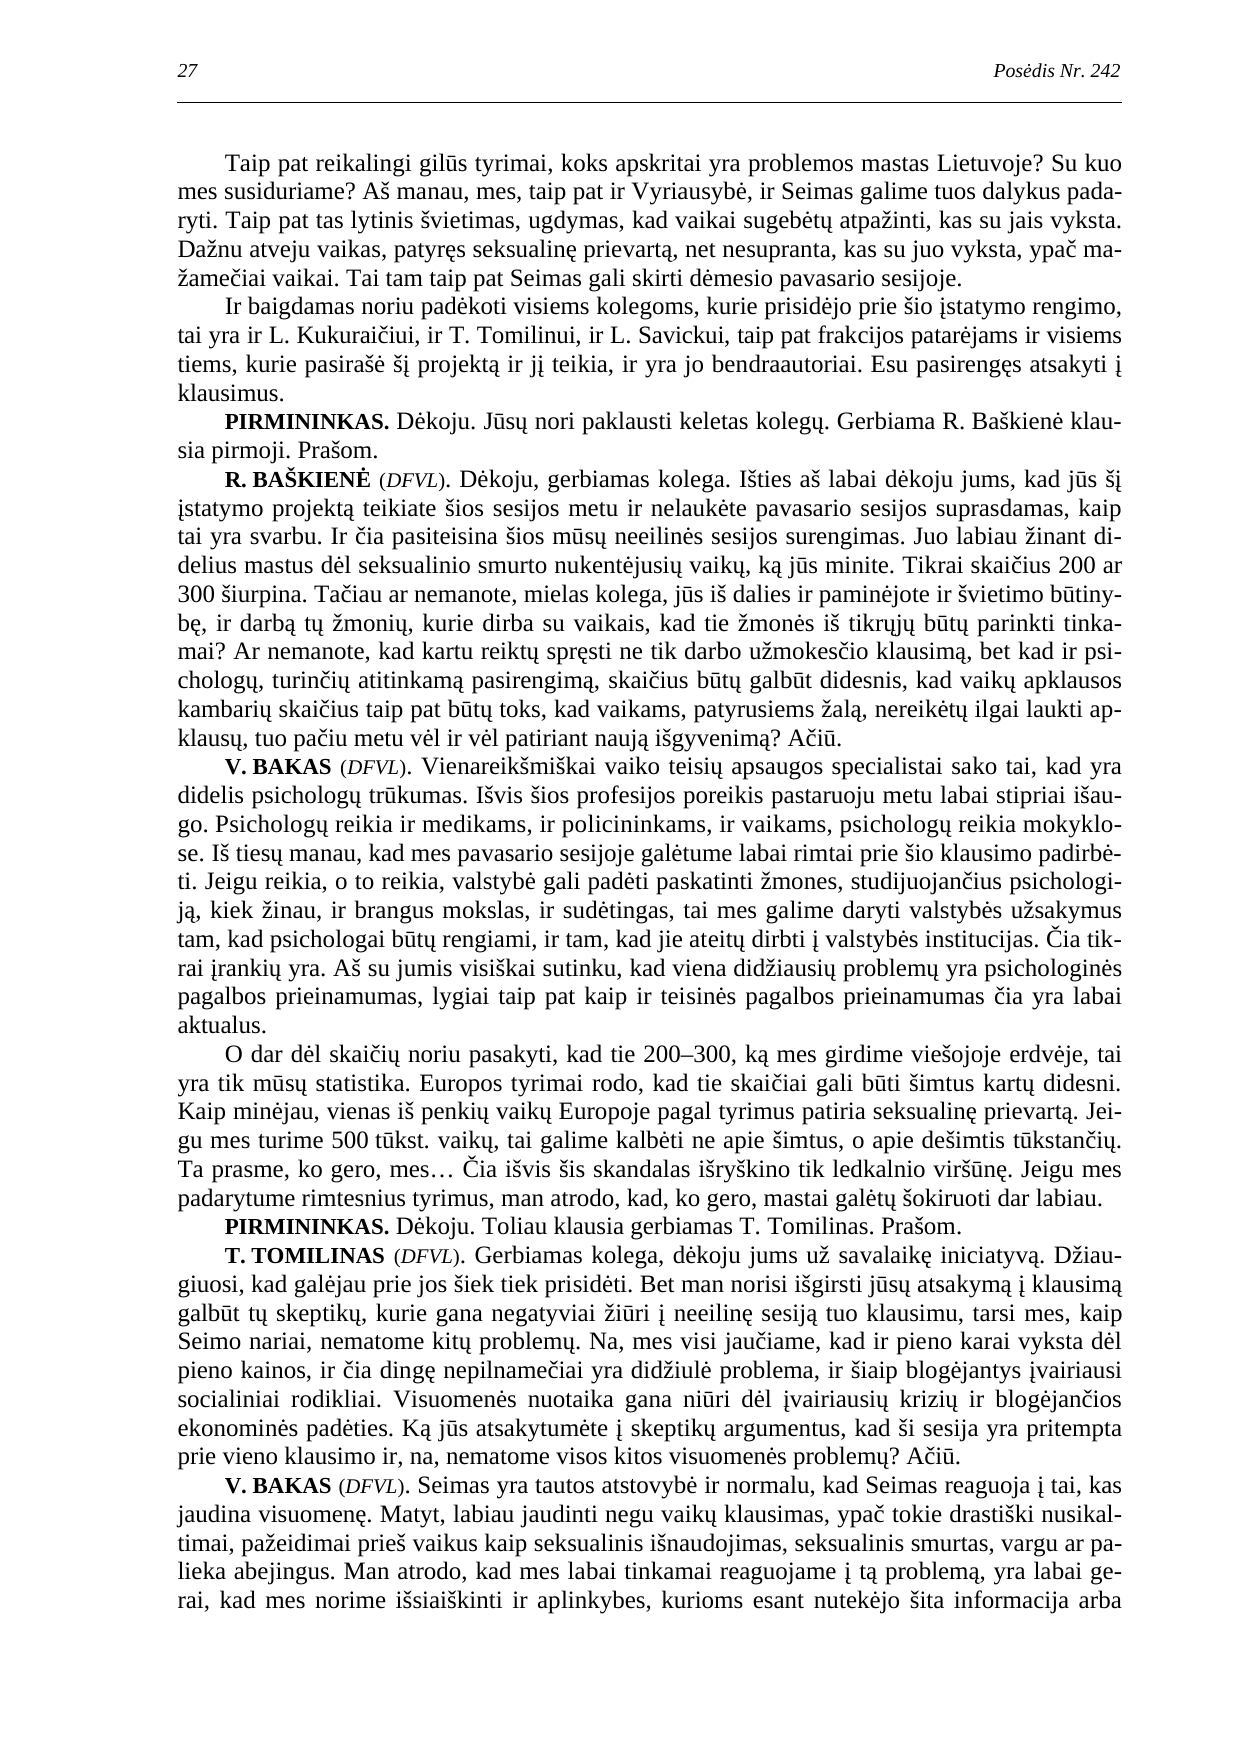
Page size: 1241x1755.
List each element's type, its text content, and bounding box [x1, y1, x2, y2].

text PIRMININKAS. Dė­ko­ju. Jū­sų no­ri pa­klaus­ti ke­le­tas ko­le­gų. Ger­bia­ma R. Baš­kie­nė klau­sia pir­mo­ji. Pra­šom. [177, 406, 1122, 464]
text PIRMININKAS. Dė­ko­ju. To­liau klau­sia ger­bia­mas T. To­mi­li­nas. Pra­šom. [177, 1211, 1122, 1240]
text V. BAKAS (DFVL). Sei­mas yra tau­tos at­sto­vy­bė ir nor­ma­lu, kad Sei­mas re­a­guo­ja į tai, kas jau­di­na vi­suo­me­nę. Ma­tyt, la­biau jau­din­ti ne­gu vai­kų klau­si­mas, ypač to­kie dras­tiš­ki nu­si­kal­ti­mai, pa­žei­di­mai prieš vai­kus kaip sek­su­a­li­nis iš­nau­do­ji­mas, sek­su­a­li­nis smur­tas, var­gu ar pa­lie­ka abe­jin­gus. Man at­ro­do, kad mes la­bai tin­ka­mai re­a­guo­ja­me į tą pro­ble­mą, yra la­bai ge­rai, kad mes no­ri­me iš­si­aiš­kin­ti ir ap­lin­ky­bes, ku­rioms esant nu­te­kė­jo ši­ta in­for­ma­ci­ja ar­ba [177, 1470, 1122, 1614]
text O dar dėl skai­čių no­riu pa­sa­ky­ti, kad tie 200–300, ką mes gir­di­me vie­šo­jo­je erd­vė­je, tai yra tik mū­sų sta­tis­ti­ka. Eu­ro­pos ty­ri­mai ro­do, kad tie skai­čiai ga­li bū­ti šim­tus kar­tų di­des­ni. Kaip mi­nė­jau, vie­nas iš pen­kių vai­kų Eu­ro­po­je pa­gal ty­ri­mus pa­ti­ria sek­su­a­li­nę prie­var­tą. Jei­gu mes tu­ri­me 500 tūkst. vai­kų, tai ga­li­me kal­bė­ti ne apie šim­tus, o apie de­šim­tis tūks­tan­čių. Ta pras­me, ko ge­ro, mes… Čia iš­vis šis skan­da­las iš­ryš­ki­no tik led­kal­nio vir­šū­nę. Jei­gu mes pa­da­ry­tu­me rim­tes­nius ty­ri­mus, man at­ro­do, kad, ko ge­ro, mas­tai ga­lė­tų šo­ki­ruo­ti dar la­biau. [177, 1039, 1122, 1211]
text R. BAŠKIENĖ (DFVL). Dė­ko­ju, ger­bia­mas ko­le­ga. Iš­ties aš la­bai dė­ko­ju jums, kad jūs šį įsta­ty­mo pro­jek­tą tei­kia­te šios se­si­jos me­tu ir ne­lau­kė­te pa­va­sa­rio se­si­jos su­pras­da­mas, kaip tai yra svar­bu. Ir čia pa­si­tei­si­na šios mū­sų ne­ei­li­nės se­si­jos su­ren­gi­mas. Juo la­biau ži­nant di­de­lius mas­tus dėl sek­su­a­li­nio smur­to nu­ken­tė­ju­sių vai­kų, ką jūs mi­ni­te. Tik­rai skai­čius 200 ar 300 šiur­pi­na. Ta­čiau ar ne­ma­no­te, mie­las ko­le­ga, jūs iš da­lies ir pa­mi­nė­jo­te ir švie­ti­mo bū­ti­ny­bę, ir dar­bą tų žmo­nių, ku­rie dir­ba su vai­kais, kad tie žmo­nės iš tik­rų­jų bū­tų pa­rink­ti tin­ka­mai? Ar ne­ma­no­te, kad kar­tu reik­tų spręs­ti ne tik dar­bo už­mo­kes­čio klau­si­mą, bet kad ir psi­cho­lo­gų, tu­rin­čių ati­tin­ka­mą pa­si­ren­gi­mą, skai­čius bū­tų gal­būt di­des­nis, kad vai­kų ap­klau­sos kam­ba­rių skai­čius taip pat bū­tų toks, kad vai­kams, pa­ty­ru­siems ža­lą, ne­rei­kė­tų il­gai lauk­ti ap­klau­sų, tuo pa­čiu me­tu vėl ir vėl pa­ti­riant nau­ją iš­gy­ve­ni­mą? Ačiū. [177, 464, 1122, 751]
text Taip pat rei­ka­lin­gi gi­lūs ty­ri­mai, koks ap­skri­tai yra pro­ble­mos mas­tas Lie­tu­vo­je? Su kuo mes su­si­du­ria­me? Aš ma­nau, mes, taip pat ir Vy­riau­sy­bė, ir Sei­mas ga­li­me tuos da­ly­kus pa­da­ry­ti. Taip pat tas ly­ti­nis švie­ti­mas, ug­dy­mas, kad vai­kai su­ge­bė­tų at­pa­žin­ti, kas su jais vyks­ta. Daž­nu at­ve­ju vai­kas, pa­ty­ręs sek­su­a­li­nę prie­var­tą, net ne­su­pran­ta, kas su juo vyks­ta, ypač ma­ža­me­čiai vai­kai. Tai tam taip pat Sei­mas ga­li skir­ti dė­me­sio pa­va­sa­rio se­si­jo­je. [177, 148, 1122, 291]
text V. BAKAS (DFVL). Vie­na­reikš­miš­kai vai­ko tei­sių ap­sau­gos spe­cia­lis­tai sa­ko tai, kad yra di­de­lis psi­cho­lo­gų trū­ku­mas. Iš­vis šios pro­fe­si­jos po­rei­kis pas­ta­ruo­ju me­tu la­bai stip­riai iš­au­go. Psi­cho­lo­gų rei­kia ir me­di­kams, ir po­li­ci­nin­kams, ir vai­kams, psi­cho­lo­gų rei­kia mo­kyk­lo­se. Iš tie­sų ma­nau, kad mes pa­va­sa­rio se­si­jo­je ga­lė­tu­me la­bai rim­tai prie šio klau­si­mo pa­dir­bė­ti. Jei­gu rei­kia, o to rei­kia, vals­ty­bė ga­li pa­dė­ti pa­ska­tin­ti žmo­nes, stu­di­juo­jan­čius psi­cho­lo­gi­ją, kiek ži­nau, ir bran­gus moks­las, ir su­dė­tin­gas, tai mes ga­li­me da­ry­ti vals­ty­bės už­sa­ky­mus tam, kad psi­cho­lo­gai bū­tų ren­gia­mi, ir tam, kad jie at­ei­tų dirb­ti į vals­ty­bės ins­ti­tu­ci­jas. Čia tik­rai įran­kių yra. Aš su ju­mis vi­siš­kai su­tin­ku, kad vie­na di­džiau­sių pro­ble­mų yra psi­cho­lo­gi­nės pa­gal­bos pri­ei­na­mu­mas, ly­giai taip pat kaip ir tei­si­nės pa­gal­bos pri­ei­na­mu­mas čia yra la­bai ak­tu­a­lus. [177, 751, 1122, 1039]
text T. TOMILINAS (DFVL). Ger­bia­mas ko­le­ga, dė­ko­ju jums už sa­va­lai­kę ini­cia­ty­vą. Džiau­giuo­si, kad ga­lė­jau prie jos šiek tiek pri­si­dė­ti. Bet man no­ri­si iš­girs­ti jū­sų at­sa­ky­mą į klau­si­mą gal­būt tų skep­ti­kų, ku­rie ga­na ne­ga­ty­viai žiū­ri į neeilinę se­si­ją tuo klau­si­mu, tar­si mes, kaip Sei­mo na­riai, ne­ma­to­me ki­tų pro­ble­mų. Na, mes vi­si jau­čia­me, kad ir pie­no ka­rai vyks­ta dėl pie­no kai­nos, ir čia din­gę ne­pil­na­me­čiai yra di­džiu­lė pro­ble­ma, ir šiaip blo­gė­jan­tys įvai­riau­si so­cia­li­niai ro­dik­liai. Vi­suo­me­nės nuo­tai­ka ga­na niū­ri dėl įvai­riau­sių kri­zių ir blo­gė­jan­čios eko­no­mi­nės pa­dė­ties. Ką jūs at­sa­ky­tu­mė­te į skep­ti­kų ar­gu­men­tus, kad ši se­si­ja yra pri­temp­ta prie vie­no klau­si­mo ir, na, ne­ma­to­me vi­sos ki­tos vi­suo­me­nės pro­ble­mų? Ačiū. [177, 1240, 1122, 1470]
text Ir baig­da­mas no­riu pa­dė­ko­ti vi­siems ko­le­goms, ku­rie pri­si­dė­jo prie šio įsta­ty­mo ren­gi­mo, tai yra ir L. Ku­ku­rai­čiui, ir T. To­mi­li­nui, ir L. Sa­vic­kui, taip pat frak­ci­jos pa­ta­rė­jams ir vi­siems tiems, ku­rie pa­si­ra­šė šį pro­jek­tą ir jį tei­kia, ir yra jo ben­dra­au­to­riai. Esu pa­si­ren­gęs at­sa­ky­ti į klau­si­mus. [177, 291, 1122, 406]
